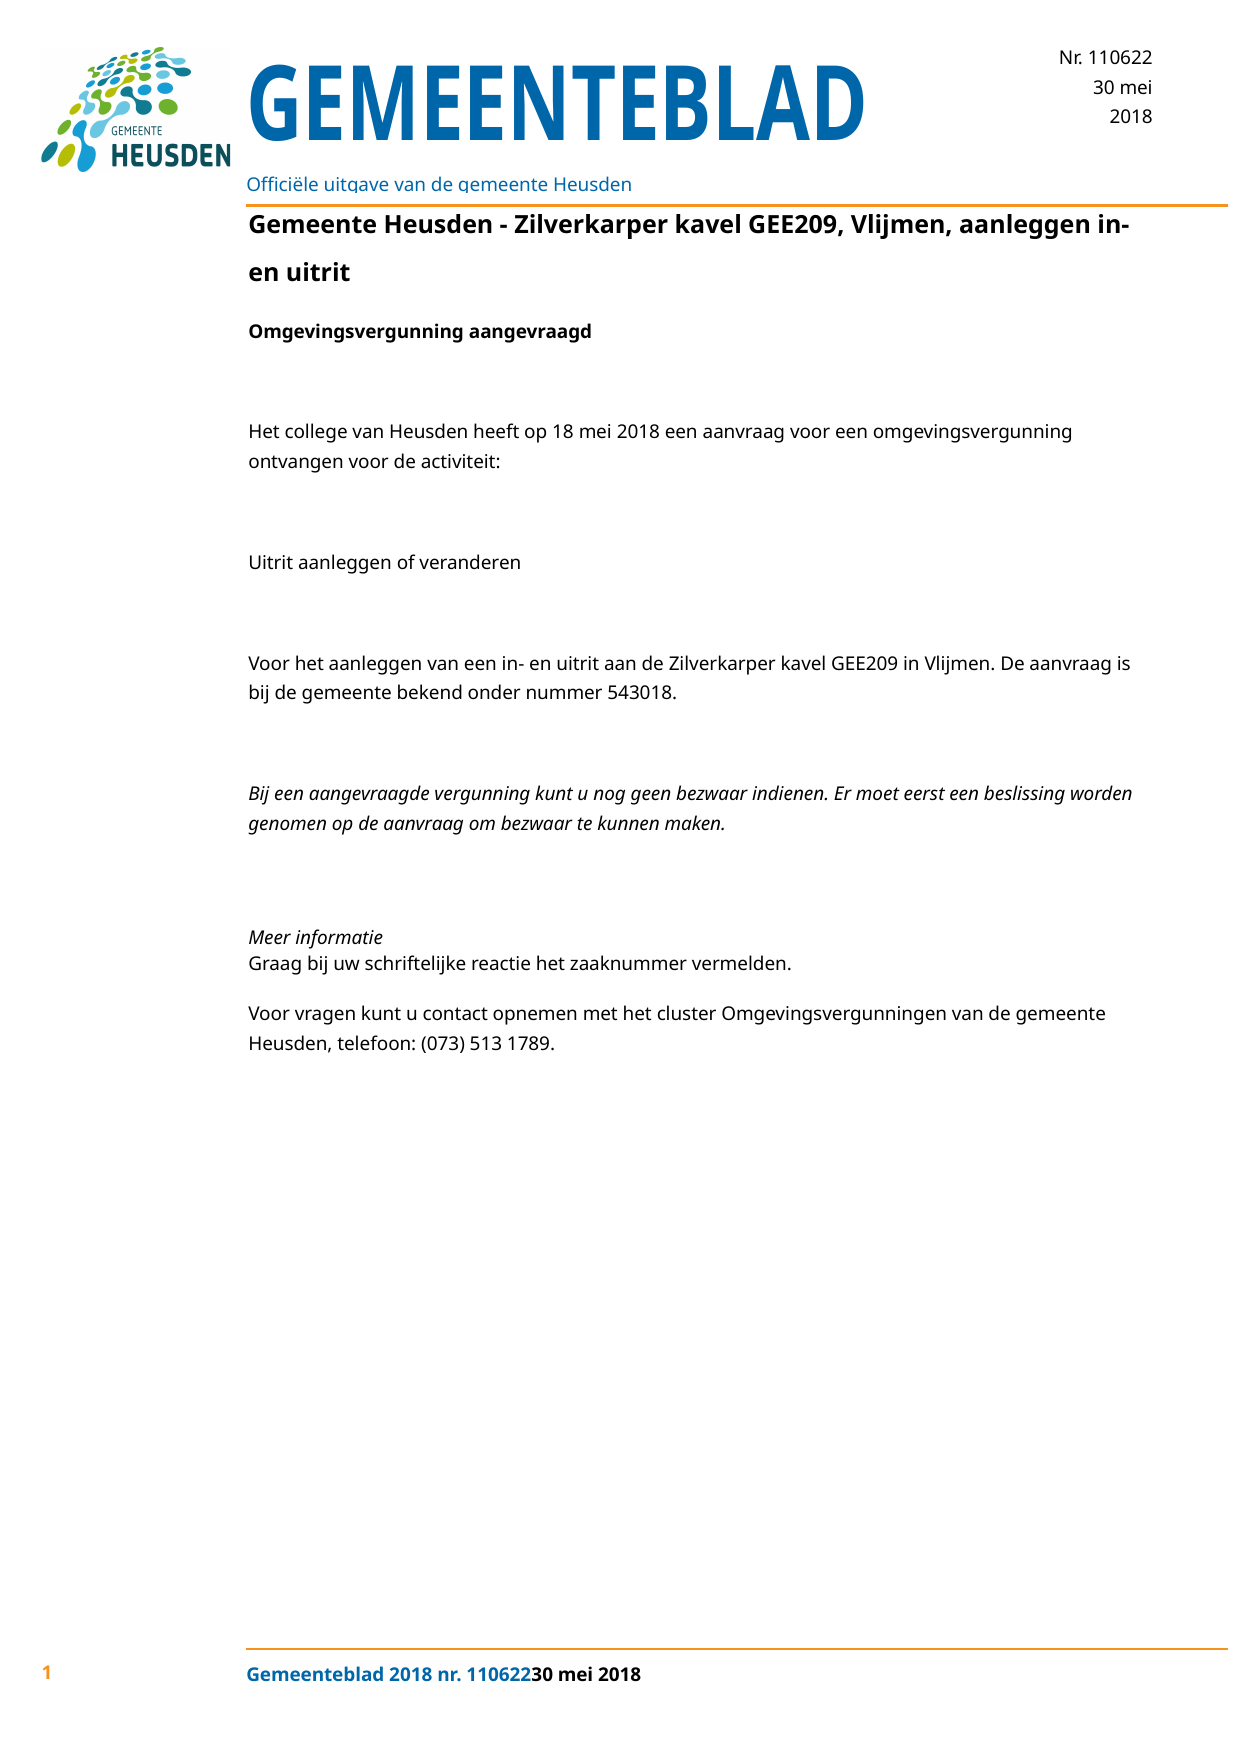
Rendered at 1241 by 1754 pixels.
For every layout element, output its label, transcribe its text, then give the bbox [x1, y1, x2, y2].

text Omgevingsvergunning aangevraagd [248, 318, 1152, 344]
picture [41, 47, 231, 172]
text Meer informatie [248, 924, 1152, 950]
text Gemeente Heusden - Zilverkarper kavel GEE209, Vlijmen, aanleggen in- en uitrit [248, 207, 1152, 288]
text Uitrit aanleggen of veranderen [248, 549, 1152, 575]
text Graag bij uw schriftelijke reactie het zaaknummer vermelden. [248, 950, 1152, 976]
text Bij een aangevraagde vergunning kunt u nog geen bezwaar indienen. Er moet eerst een beslissing worden genomen op de aanvraag om bezwaar te kunnen maken. [248, 780, 1152, 836]
text Voor het aanleggen van een in- en uitrit aan de Zilverkarper kavel GEE209 in Vlijmen. De aanvraag is bij de gemeente bekend onder nummer 543018. [248, 650, 1152, 705]
text Voor vragen kunt u contact opnemen met het cluster Omgevingsvergunningen van de gemeente Heusden, telefoon: (073) 513 1789. [248, 1001, 1152, 1056]
text Het college van Heusden heeft op 18 mei 2018 een aanvraag voor een omgevingsvergunning ontvangen voor de activiteit: [248, 419, 1152, 474]
